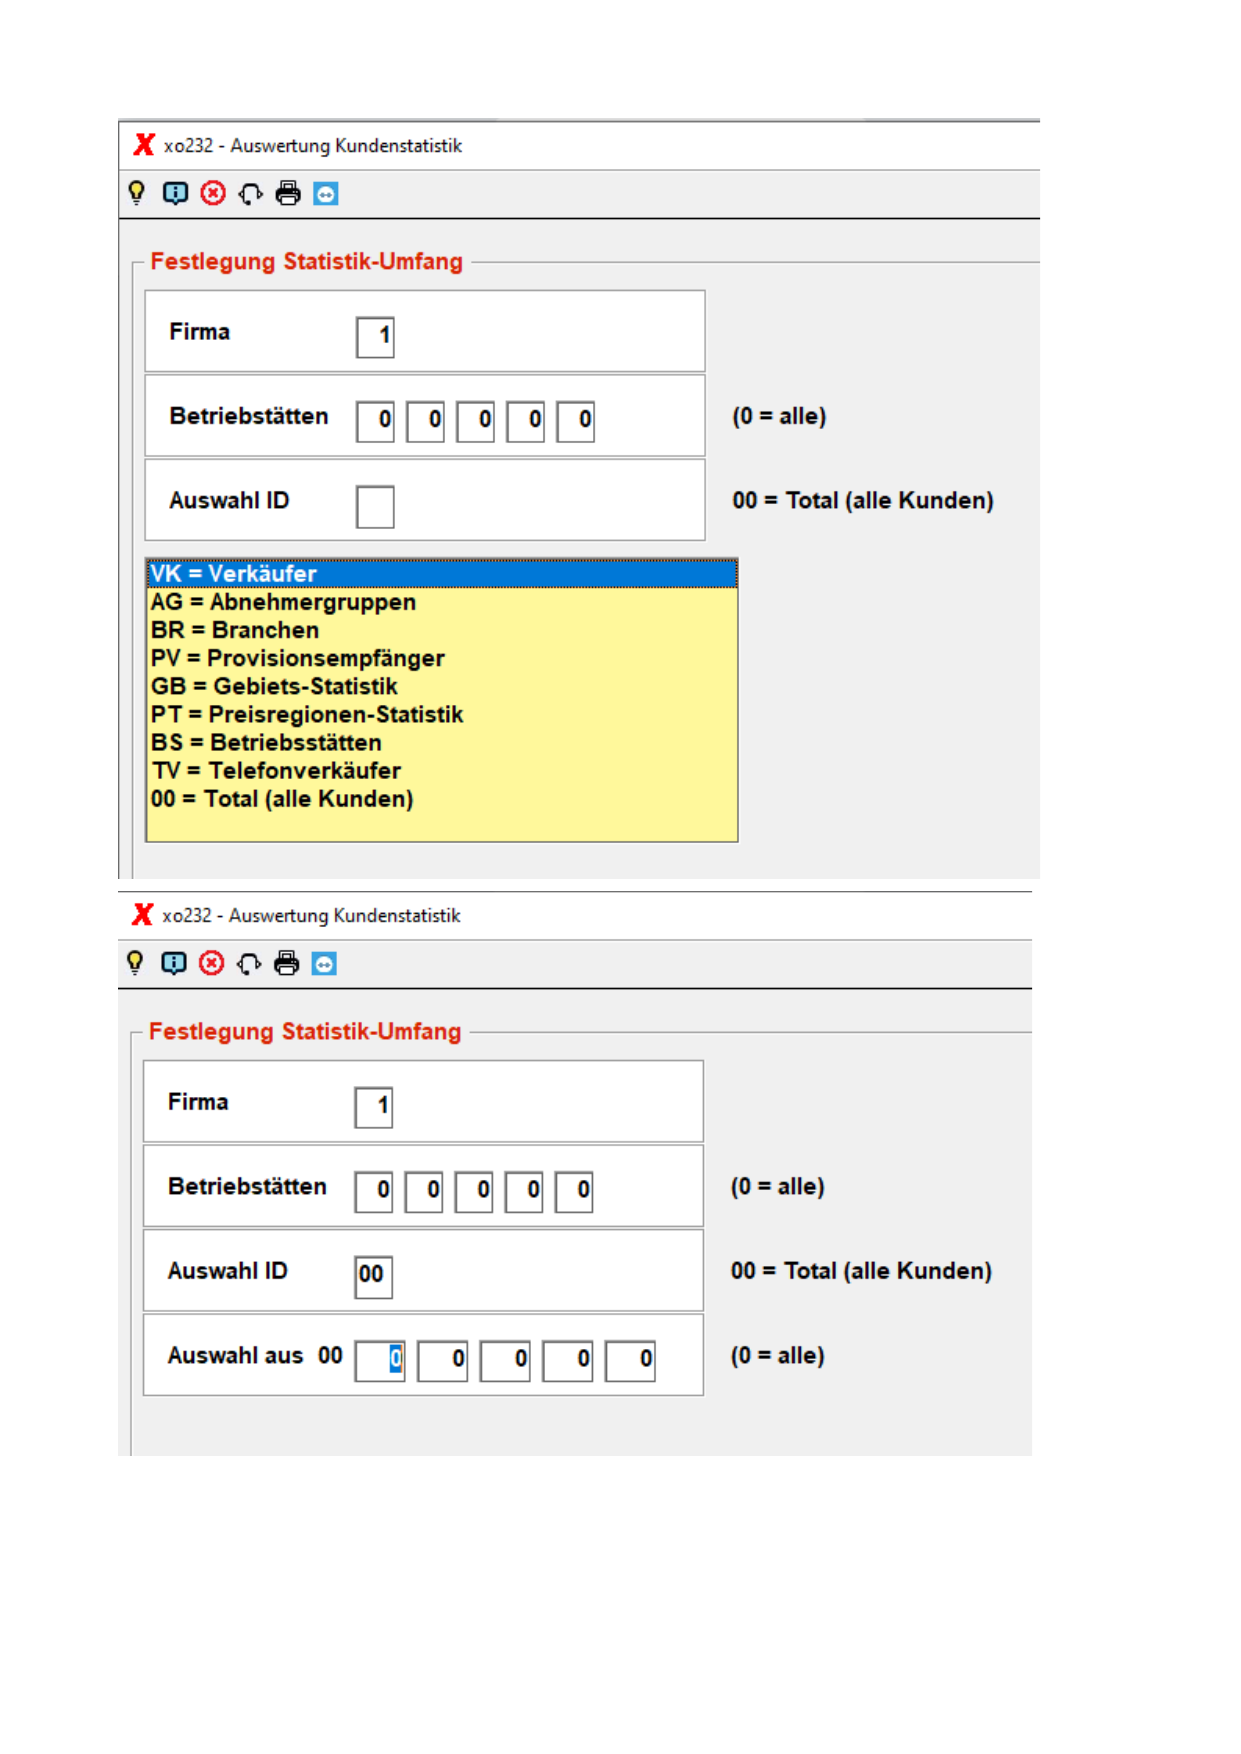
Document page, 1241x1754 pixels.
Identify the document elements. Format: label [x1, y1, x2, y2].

picture [118, 118, 1040, 879]
picture [118, 891, 1033, 1456]
